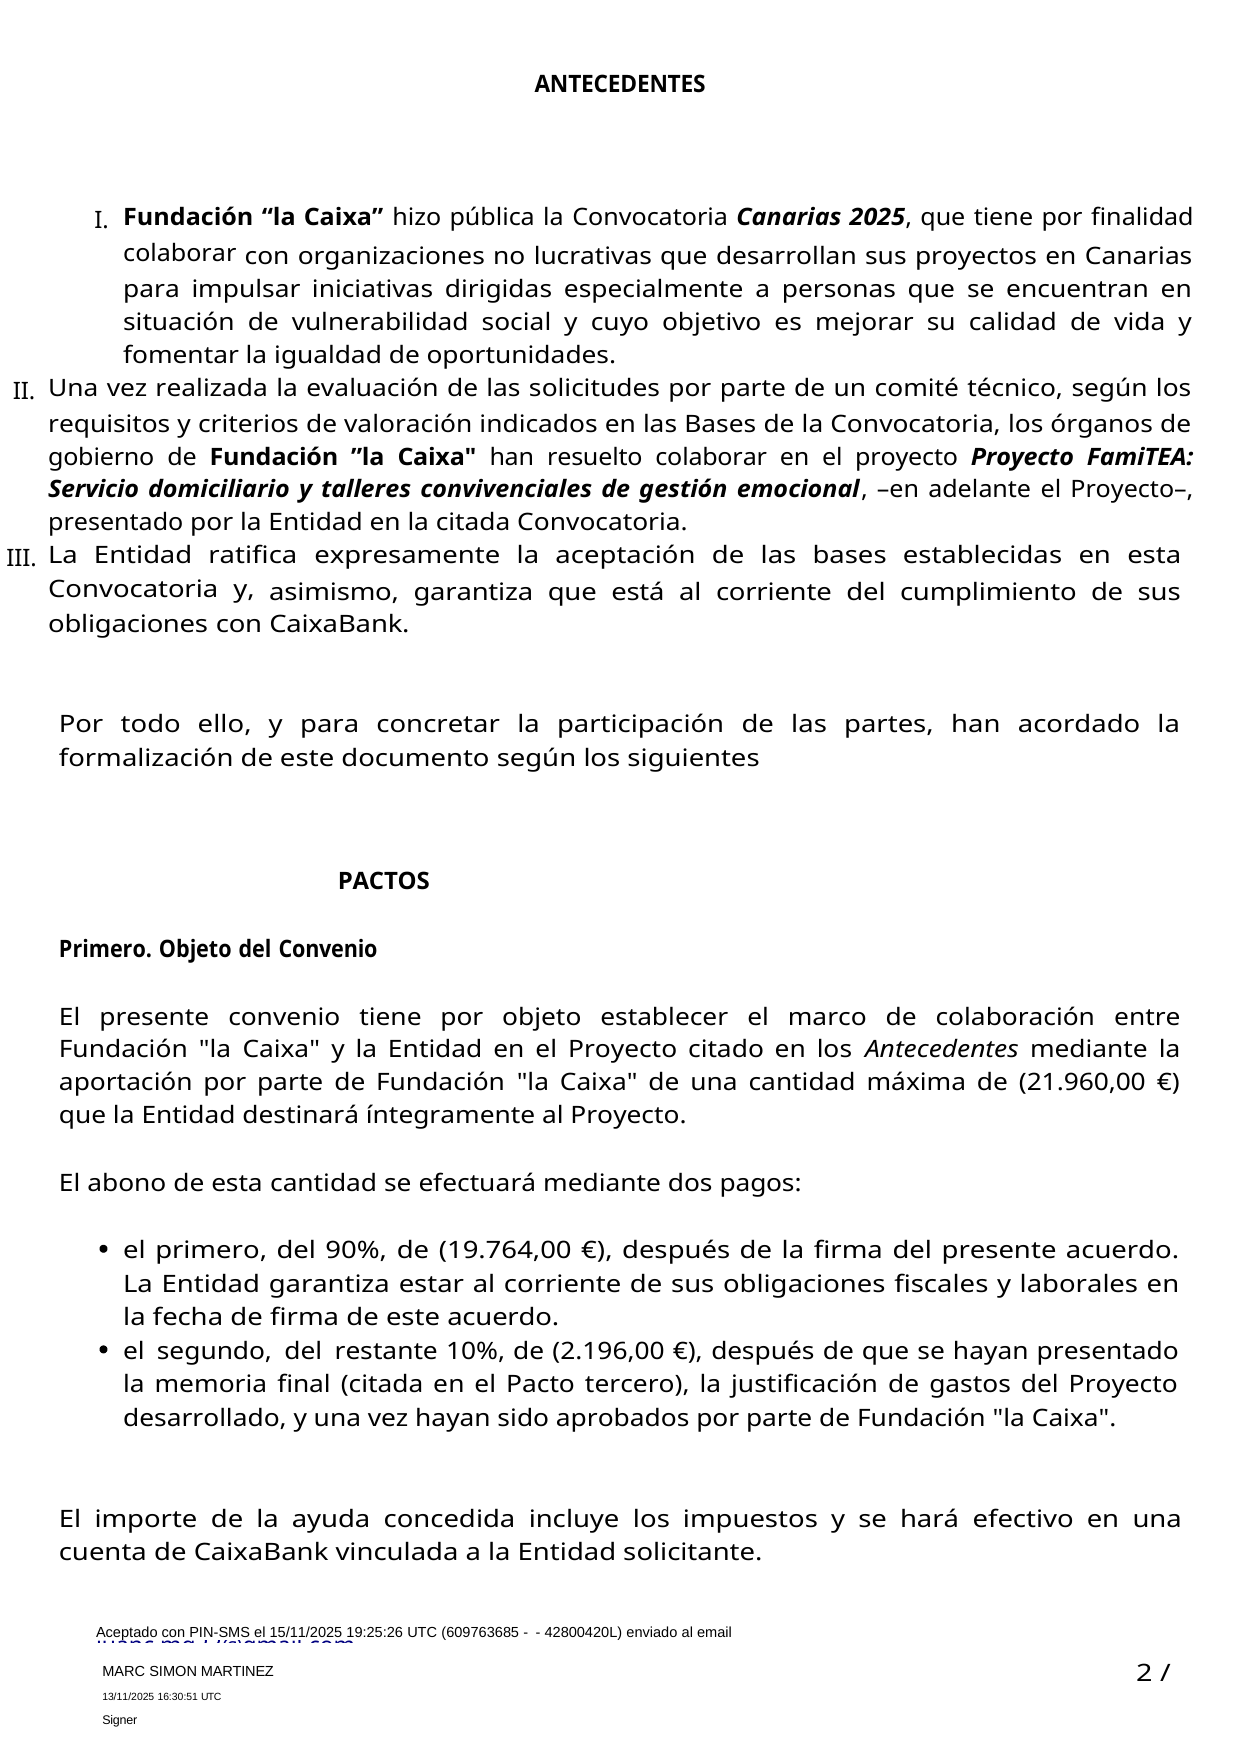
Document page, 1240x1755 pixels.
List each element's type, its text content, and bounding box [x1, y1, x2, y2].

text el primero, del 90%, de (19.764,00 €), después de la firma del presente acuerdo. La Entidad garantiza estar al corriente de sus obligaciones fiscales y laborales en la fecha de firma de este acuerdo. [123, 1233, 1182, 1333]
subtitle PACTOS [48, 864, 719, 897]
text El presente convenio tiene por objeto establecer el marco de colaboración entre Fundación "la Caixa" y la Entidad en el Proyecto citado en los Antecedentes mediante la aportación por parte de Fundación "la Caixa" de una cantidad máxima de (21.960,00 €) que la Entidad destinará íntegramente al Proyecto. [59, 999, 1181, 1131]
subtitle ANTECEDENTES [521, 67, 719, 99]
subtitle Primero. Objeto del Convenio [59, 932, 1194, 964]
text el segundo, del restante 10%, de (2.196,00 €), después de que se hayan presentado la memoria final (citada en el Pacto tercero), la justificación de gastos del Proyecto desarrollado, y una vez hayan sido aprobados por parte de Fundación "la Caixa". [123, 1334, 1180, 1433]
text El abono de esta cantidad se efectuará mediante dos pagos: [59, 1165, 1194, 1198]
list Una vez realizada la evaluación de las solicitudes por parte de un comité técnico, según los requisitos y criterios de valoración indicados en las Bases de la Convocatoria, los órganos de gobierno de Fundación ”la Caixa" han resuelto colaborar en el proyecto Proyecto FamiTEA: Servicio domiciliario y talleres convivenciales de gestión emocional, –en adelante el Proyecto–, presentado por la Entidad en la citada Convocatoria. [13, 371, 1194, 538]
text Por todo ello, y para concretar la participación de las partes, han acordado la formalización de este documento según los siguientes [59, 707, 1182, 773]
list Fundación “la Caixa” hizo pública la Convocatoria Canarias 2025, que tiene por finalidad colaborar con organizaciones no lucrativas que desarrollan sus proyectos en Canarias para impulsar iniciativas dirigidas especialmente a personas que se encuentran en situación de vulnerabilidad social y cuyo objetivo es mejorar su calidad de vida y fomentar la igualdad de oportunidades. [94, 200, 1194, 370]
list La Entidad ratifica expresamente la aceptación de las bases establecidas en esta Convocatoria y, asimismo, garantiza que está al corriente del cumplimiento de sus obligaciones con CaixaBank. [6, 539, 1181, 639]
text El importe de la ayuda concedida incluye los impuestos y se hará efectivo en una cuenta de CaixaBank vinculada a la Entidad solicitante. [59, 1502, 1182, 1568]
